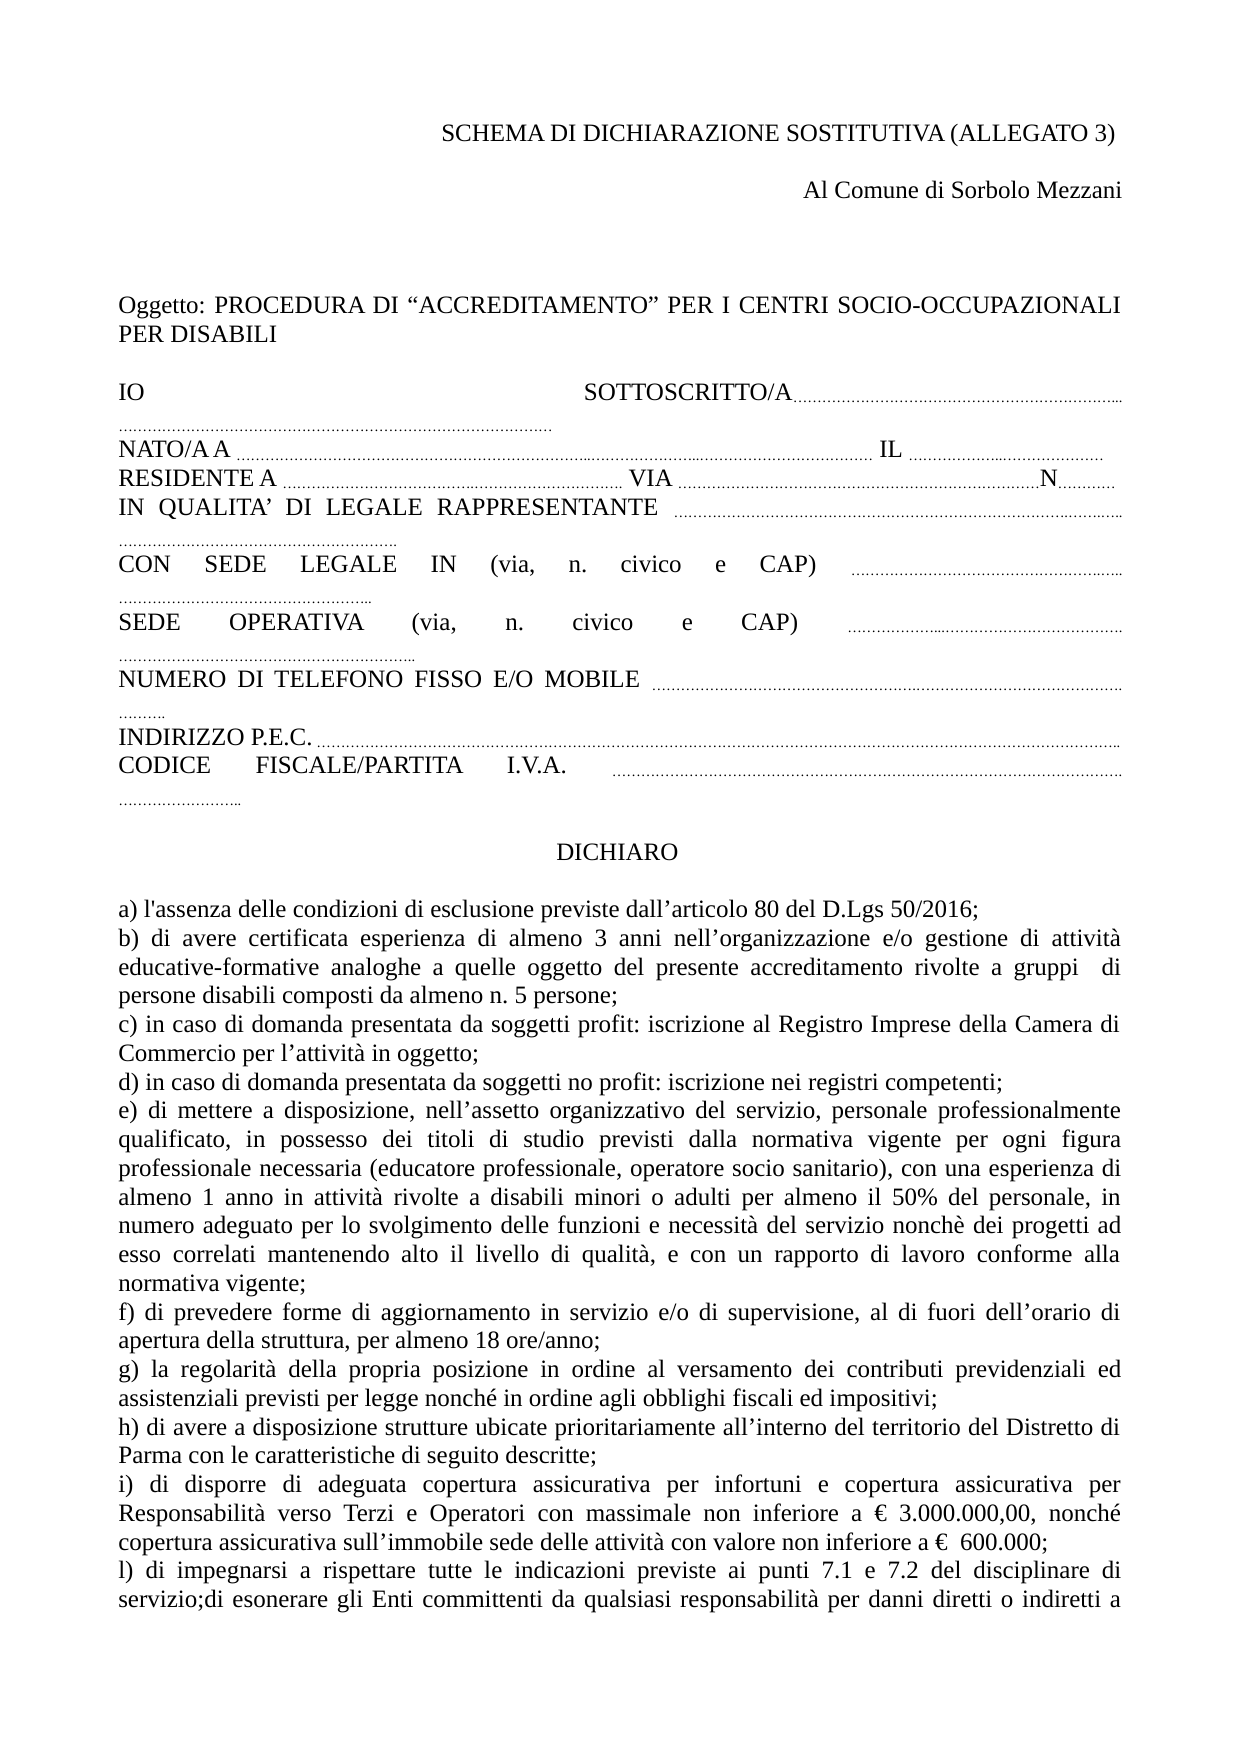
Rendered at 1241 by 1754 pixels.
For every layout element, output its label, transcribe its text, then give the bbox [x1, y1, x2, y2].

text INDIRIZZO P.E.C. ………………………………………………………………………………………………………………………………………………….. [118, 722, 1122, 751]
text g) la regolarità della propria posizione in ordine al versamento dei contributi previdenziali ed assistenziali previsti per legge nonché in ordine agli obblighi fiscali ed impositivi; [118, 1354, 1122, 1412]
text SCHEMA DI DICHIARAZIONE SOSTITUTIVA (ALLEGATO 3) [118, 118, 1122, 147]
text NUMERO DI TELEFONO FISSO E/O MOBILE ……………………………………………….…………………………………….………. [118, 664, 1122, 722]
text CON SEDE LEGALE IN (via, n. civico e CAP) …………………………………………….…..…………………………………………….. [118, 549, 1122, 607]
text c) in caso di domanda presentata da soggetti profit: iscrizione al Registro Imprese della Camera di Commercio per l’attività in oggetto; [118, 1009, 1122, 1067]
text i) di disporre di adeguata copertura assicurativa per infortuni e copertura assicurativa per Responsabilità verso Terzi e Operatori con massimale non inferiore a € 3.000.000,00, nonché copertura assicurativa sull’immobile sede delle attività con valore non inferiore a € 600.000; [118, 1469, 1122, 1556]
text Oggetto: PROCEDURA DI “ACCREDITAMENTO” PER I CENTRI SOCIO-OCCUPAZIONALI PER DISABILI [118, 291, 1122, 348]
text CODICE FISCALE/PARTITA I.V.A. …………………………………………………………………………………………….…………………….. [118, 751, 1122, 808]
text a) l'assenza delle condizioni di esclusione previste dall’articolo 80 del D.Lgs 50/2016; [118, 894, 1122, 923]
text e) di mettere a disposizione, nell’assetto organizzativo del servizio, personale professionalmente qualificato, in possesso dei titoli di studio previsti dalla normativa vigente per ogni figura professionale necessaria (educatore professionale, operatore socio sanitario), con una esperienza di almeno 1 anno in attività rivolte a disabili minori o adulti per almeno il 50% del personale, in numero adeguato per lo svolgimento delle funzioni e necessità del servizio nonchè dei progetti ad esso correlati mantenendo alto il livello di qualità, e con un rapporto di lavoro conforme alla normativa vigente; [118, 1096, 1122, 1297]
text f) di prevedere forme di aggiornamento in servizio e/o di supervisione, al di fuori dell’orario di apertura della struttura, per almeno 18 ore/anno; [118, 1297, 1122, 1354]
text RESIDENTE A ………………………………….…………………………. VIA …………………………………………………………………N………… [118, 463, 1122, 492]
text IO SOTTOSCRITTO/A…………………………………………………………...……………………………………………………………………………… [118, 377, 1122, 434]
text b) di avere certificata esperienza di almeno 3 anni nell’organizzazione e/o gestione di attività educative-formative analoghe a quelle oggetto del presente accreditamento rivolte a gruppi di persone disabili composti da almeno n. 5 persone; [118, 923, 1122, 1009]
text h) di avere a disposizione strutture ubicate prioritariamente all’interno del territorio del Distretto di Parma con le caratteristiche di seguito descritte; [118, 1412, 1122, 1469]
text SEDE OPERATIVA (via, n. civico e CAP) ………………...……………………………….…………………………………………………….. [118, 607, 1122, 664]
text DICHIARO [118, 837, 1122, 866]
text IN QUALITA’ DI LEGALE RAPPRESENTANTE ……………………………………………………………………….…….…..…………………………………………………. [118, 492, 1122, 549]
text d) in caso di domanda presentata da soggetti no profit: iscrizione nei registri competenti; [118, 1067, 1122, 1096]
text NATO/A A ………………………………………………………………..…………………..……………………………… IL ………………..………………… [118, 434, 1122, 463]
text Al Comune di Sorbolo Mezzani [118, 176, 1122, 204]
text l) di impegnarsi a rispettare tutte le indicazioni previste ai punti 7.1 e 7.2 del disciplinare di servizio;di esonerare gli Enti committenti da qualsiasi responsabilità per danni diretti o indiretti a [118, 1556, 1122, 1613]
